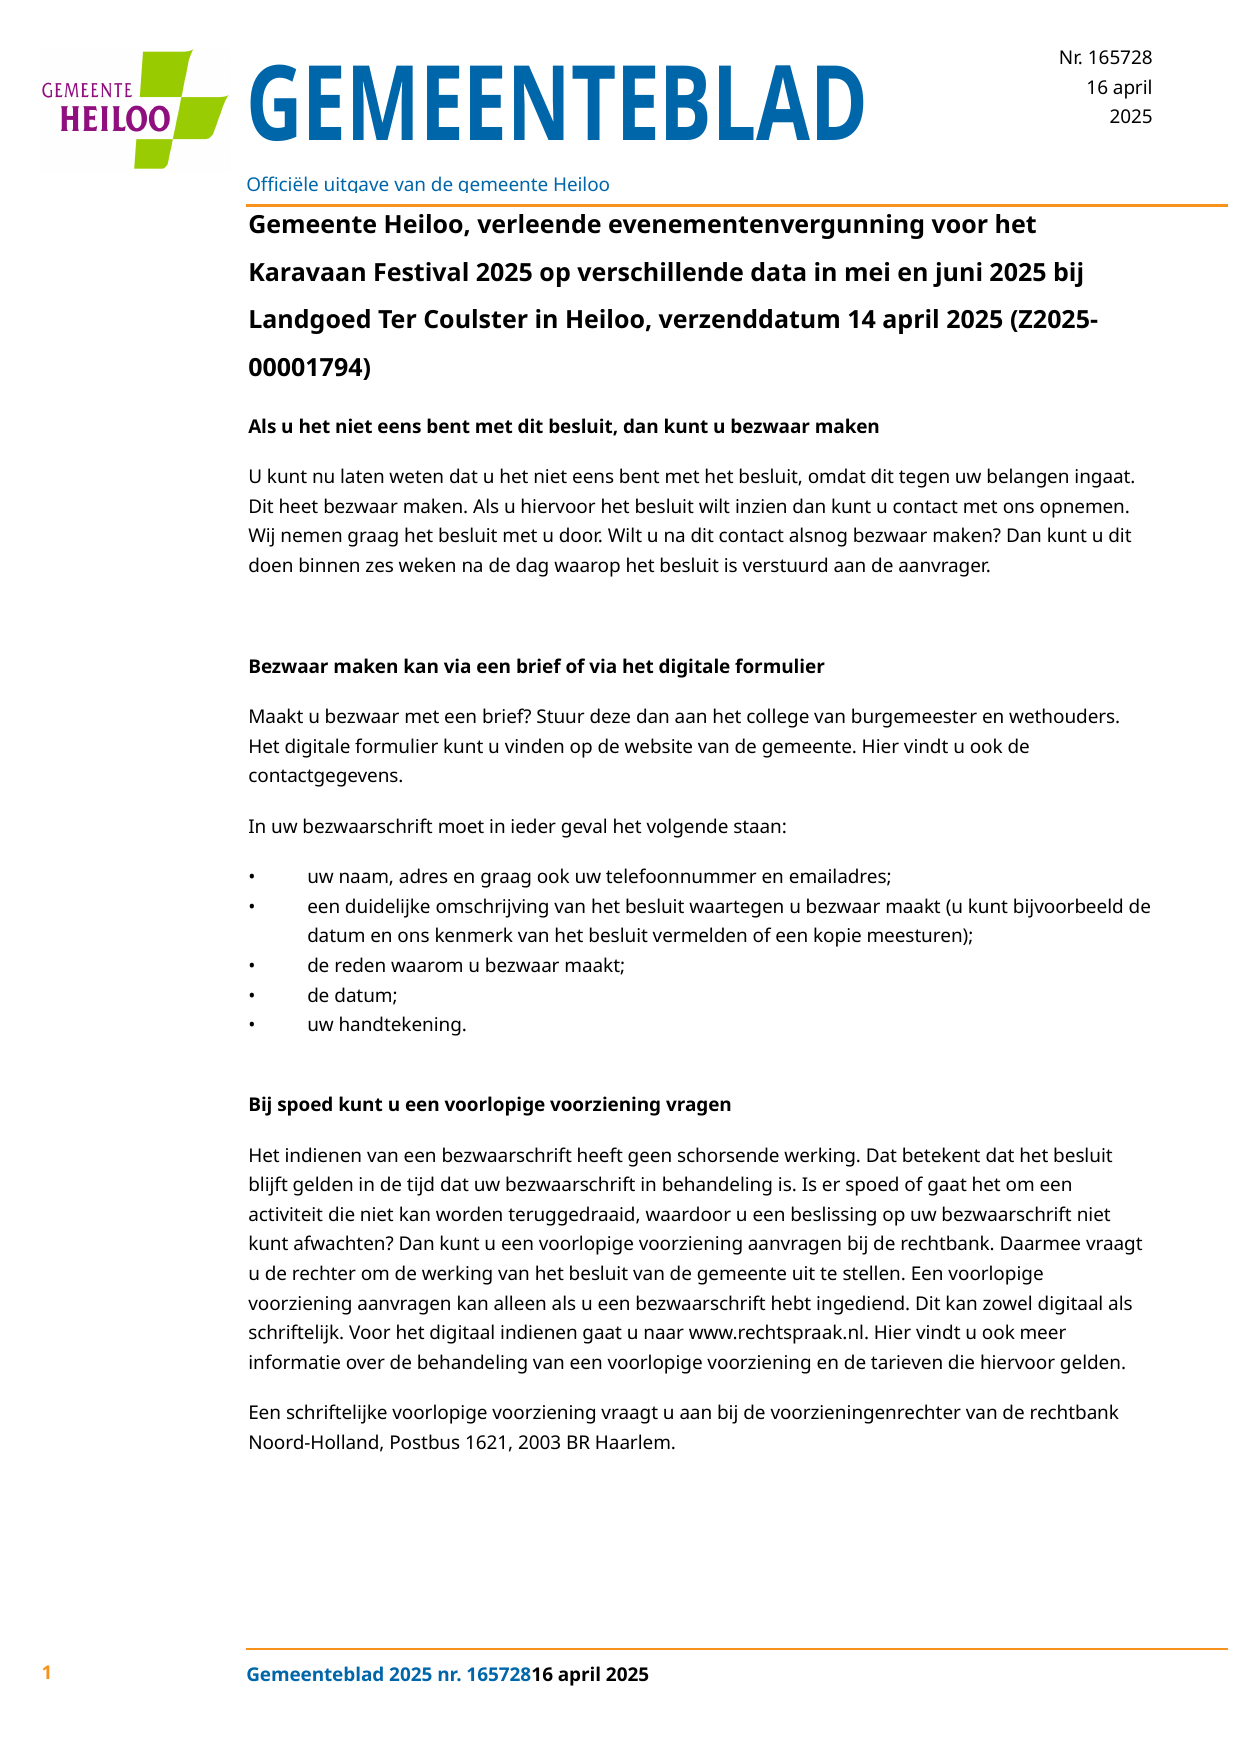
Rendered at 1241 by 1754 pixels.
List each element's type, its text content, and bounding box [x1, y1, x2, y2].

text Als u het niet eens bent met dit besluit, dan kunt u bezwaar maken [248, 413, 1152, 439]
list de reden waarom u bezwaar maakt; [248, 952, 1152, 978]
list de datum; [248, 982, 1152, 1008]
text Bezwaar maken kan via een brief of via het digitale formulier [248, 653, 1152, 679]
text Het indienen van een bezwaarschrift heeft geen schorsende werking. Dat betekent dat het besluit blijft gelden in de tijd dat uw bezwaarschrift in behandeling is. Is er spoed of gaat het om een activiteit die niet kan worden teruggedraaid, waardoor u een beslissing op uw bezwaarschrift niet kunt afwachten? Dan kunt u een voorlopige voorziening aanvragen bij de rechtbank. Daarmee vraagt u de rechter om de werking van het besluit van de gemeente uit te stellen. Een voorlopige voorziening aanvragen kan alleen als u een bezwaarschrift hebt ingediend. Dit kan zowel digitaal als schriftelijk. Voor het digitaal indienen gaat u naar www.rechtspraak.nl. Hier vindt u ook meer informatie over de behandeling van een voorlopige voorziening en de tarieven die hiervoor gelden. [248, 1142, 1152, 1375]
picture [41, 47, 231, 172]
list uw handtekening. [248, 1011, 1152, 1037]
list een duidelijke omschrijving van het besluit waartegen u bezwaar maakt (u kunt bijvoorbeeld de datum en ons kenmerk van het besluit vermelden of een kopie meesturen); [248, 893, 1152, 948]
list uw naam, adres en graag ook uw telefoonnummer en emailadres; [248, 863, 1152, 889]
text In uw bezwaarschrift moet in ieder geval het volgende staan: [248, 813, 1152, 839]
text Bij spoed kunt u een voorlopige voorziening vragen [248, 1091, 1152, 1117]
text U kunt nu laten weten dat u het niet eens bent met het besluit, omdat dit tegen uw belangen ingaat. Dit heet bezwaar maken. Als u hiervoor het besluit wilt inzien dan kunt u contact met ons opnemen. Wij nemen graag het besluit met u door. Wilt u na dit contact alsnog bezwaar maken? Dan kunt u dit doen binnen zes weken na de dag waarop het besluit is verstuurd aan de aanvrager. [248, 463, 1152, 578]
text Een schriftelijke voorlopige voorziening vraagt u aan bij de voorzieningenrechter van de rechtbank Noord-Holland, Postbus 1621, 2003 BR Haarlem. [248, 1399, 1152, 1455]
text Maakt u bezwaar met een brief? Stuur deze dan aan het college van burgemeester en wethouders. Het digitale formulier kunt u vinden op de website van de gemeente. Hier vindt u ook de contactgegevens. [248, 703, 1152, 788]
text Gemeente Heiloo, verleende evenementenvergunning voor het Karavaan Festival 2025 op verschillende data in mei en juni 2025 bij Landgoed Ter Coulster in Heiloo, verzenddatum 14 april 2025 (Z2025-00001794) [248, 207, 1152, 384]
